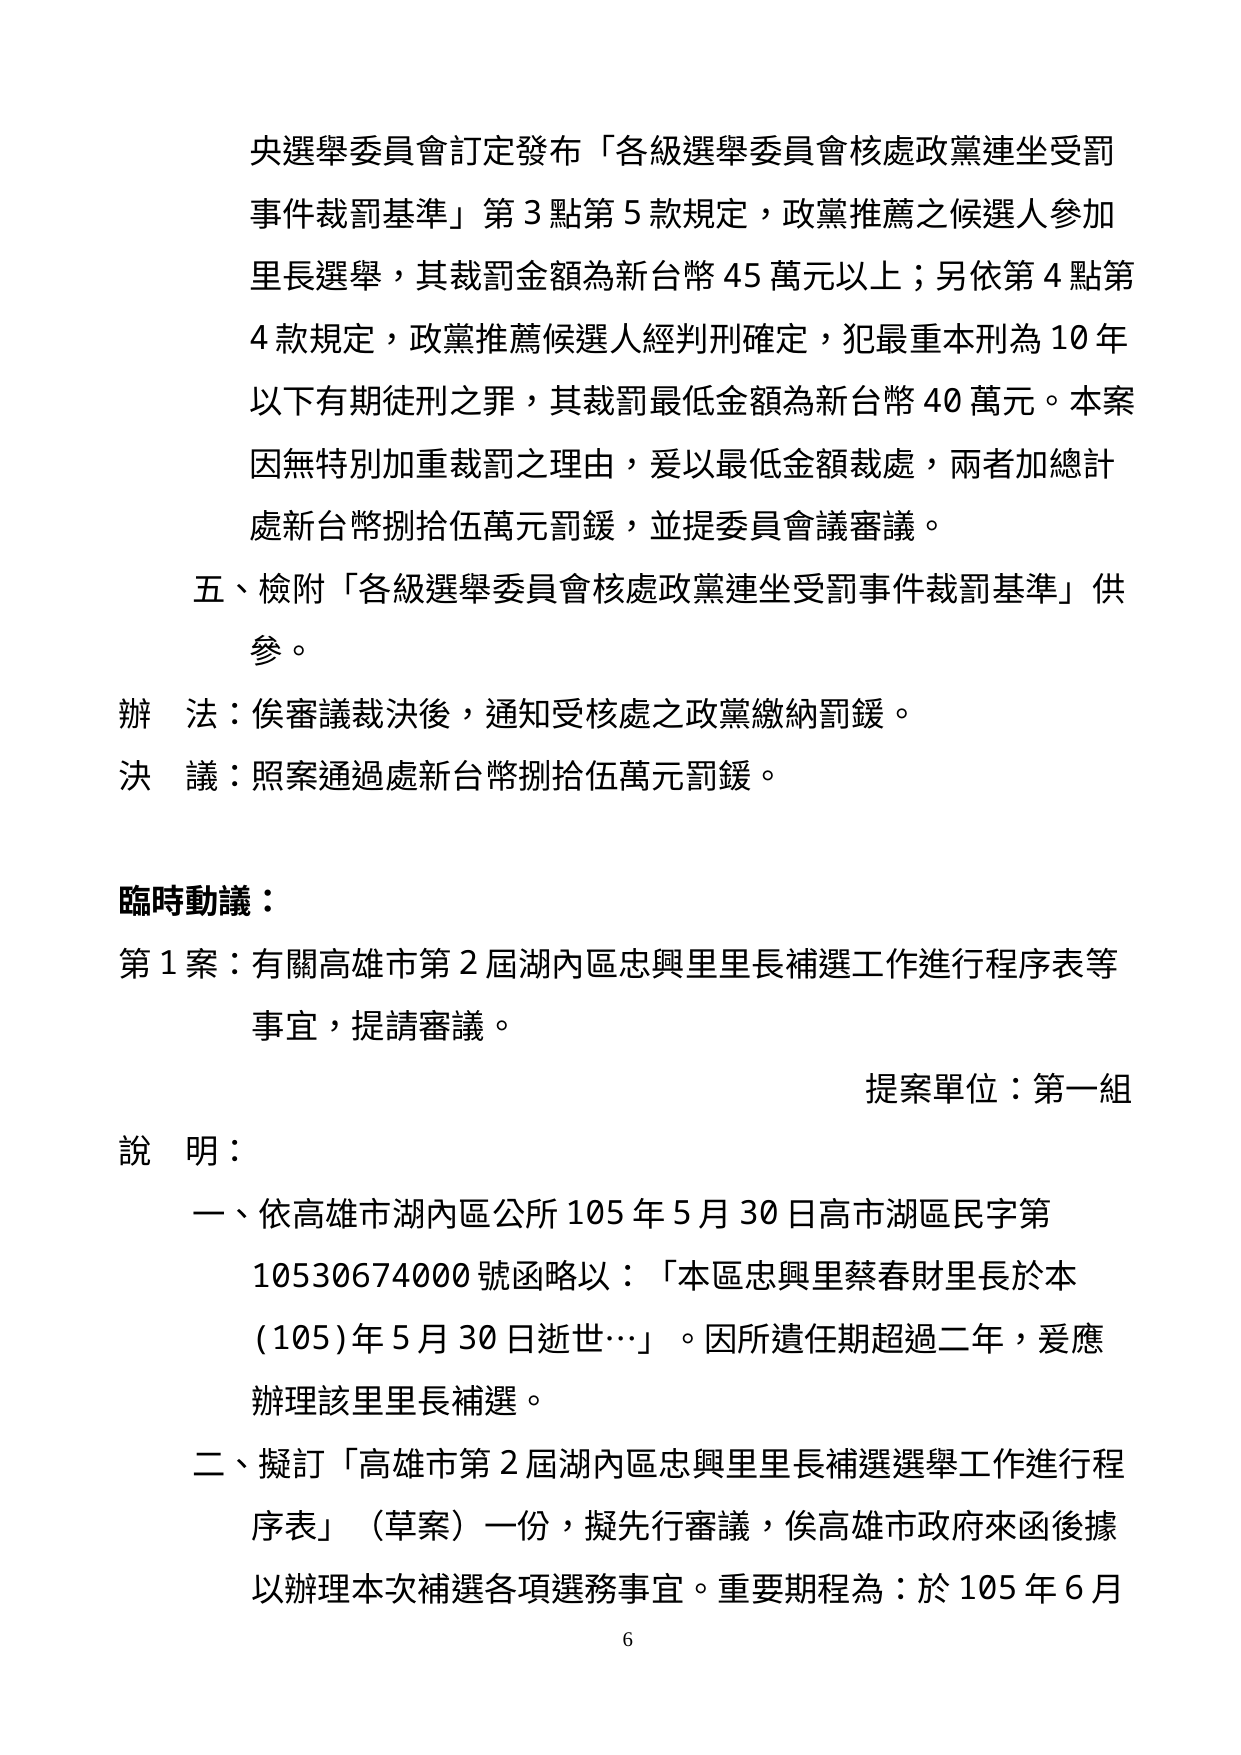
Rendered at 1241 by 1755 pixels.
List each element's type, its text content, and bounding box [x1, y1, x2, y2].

text 說 明： [118, 1108, 1137, 1170]
text 央選舉委員會訂定發布「各級選舉委員會核處政黨連坐受罰事件裁罰基準」第3點第5款規定，政黨推薦之候選人參加里長選舉，其裁罰金額為新台幣45萬元以上；另依第4點第4款規定，政黨推薦候選人經判刑確定，犯最重本刑為10年以下有期徒刑之罪，其裁罰最低金額為新台幣40萬元。本案因無特別加重裁罰之理由，爰以最低金額裁處，兩者加總計處新台幣捌拾伍萬元罰鍰，並提委員會議審議。 [192, 108, 1137, 545]
text 第1案：有關高雄市第2屆湖內區忠興里里長補選工作進行程序表等事宜，提請審議。 [118, 920, 1137, 1045]
text 一、依高雄市湖內區公所105年5月30日高市湖區民字第10530674000號函略以：「本區忠興里蔡春財里長於本(105)年5月30日逝世…」。因所遺任期超過二年，爰應辦理該里里長補選。 [192, 1170, 1137, 1420]
text 五、檢附「各級選舉委員會核處政黨連坐受罰事件裁罰基準」供參。 [192, 545, 1137, 670]
text 決 議：照案通過處新台幣捌拾伍萬元罰鍰。 [118, 733, 1137, 795]
text 提案單位：第一組 [118, 1045, 1137, 1108]
text 辦 法：俟審議裁決後，通知受核處之政黨繳納罰鍰。 [118, 670, 1137, 733]
text 臨時動議： [118, 858, 1146, 920]
text 二、擬訂「高雄市第2屆湖內區忠興里里長補選選舉工作進行程序表」（草案）一份，擬先行審議，俟高雄市政府來函後據以辦理本次補選各項選務事宜。重要期程為：於105年6月 [192, 1420, 1137, 1608]
